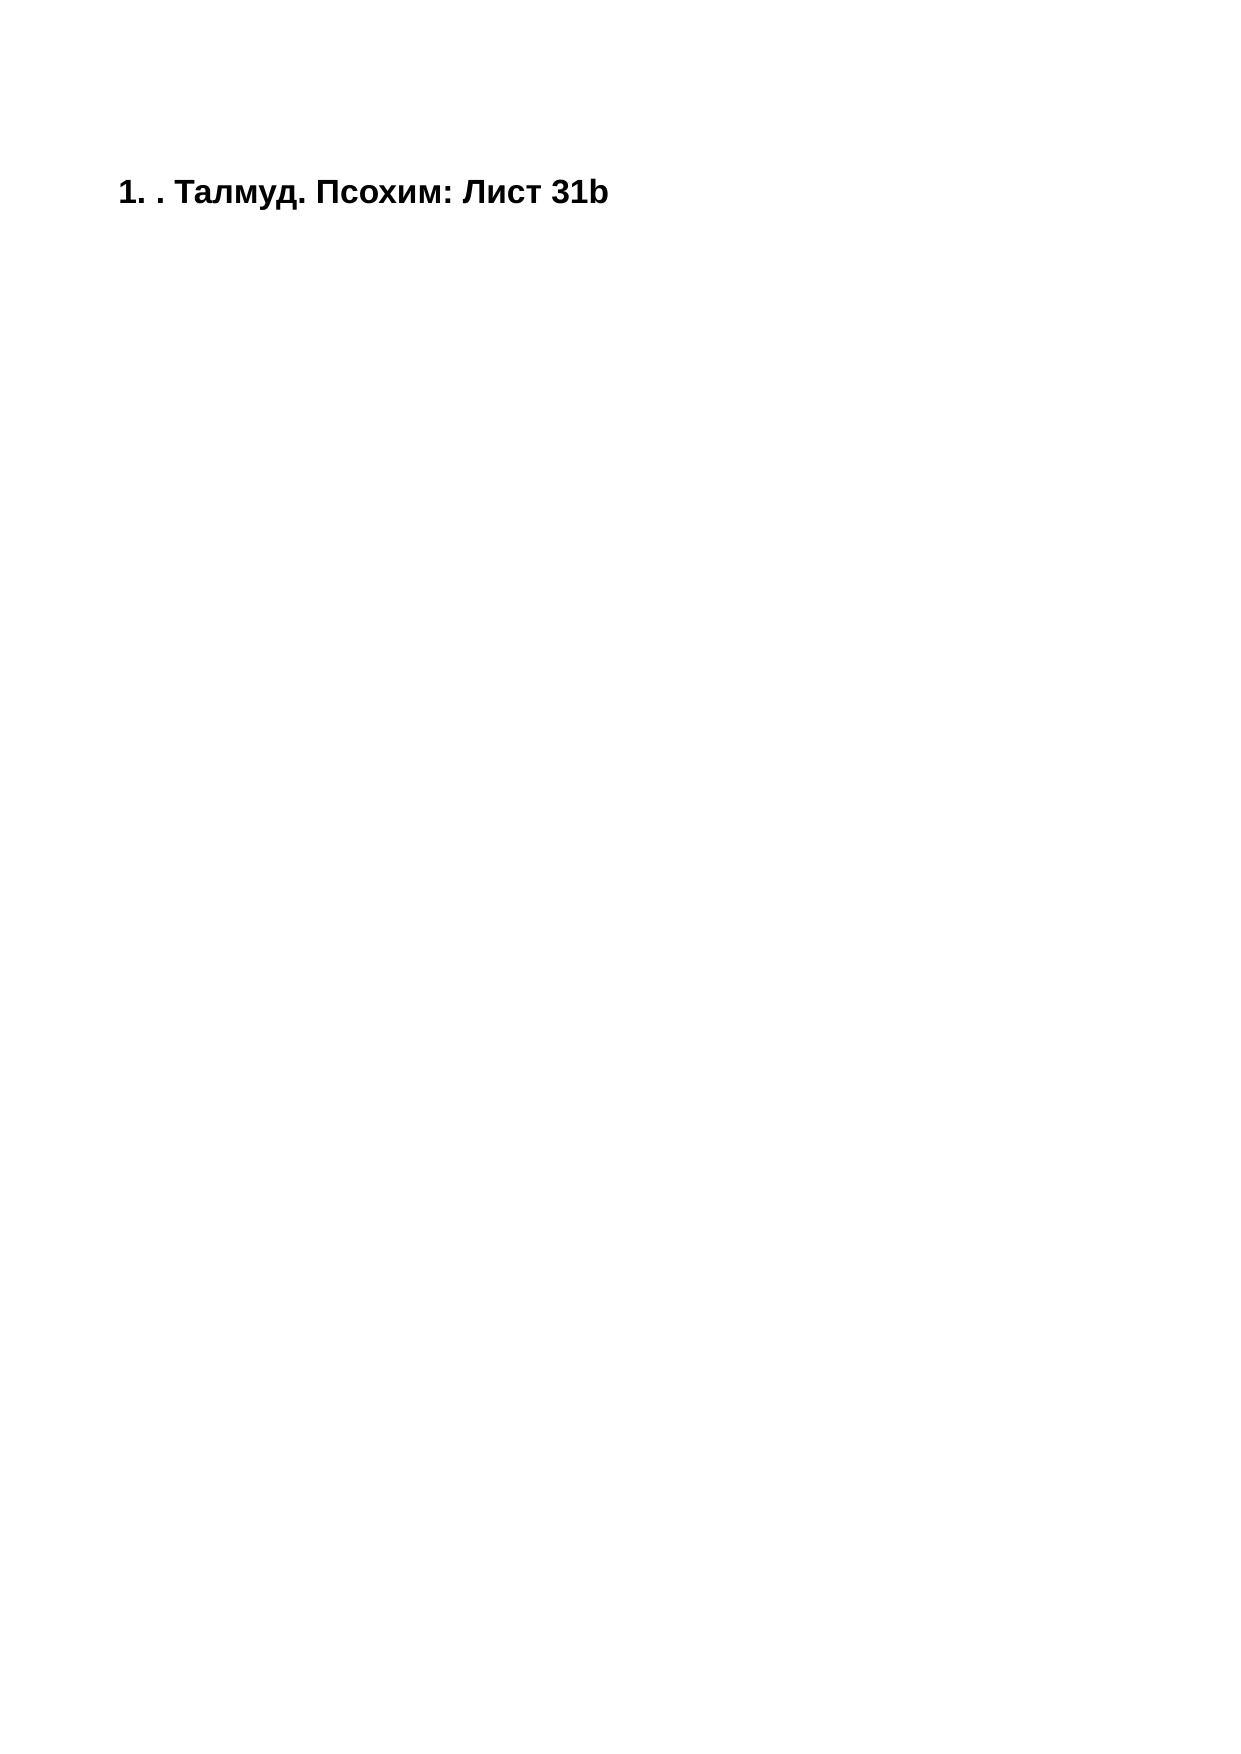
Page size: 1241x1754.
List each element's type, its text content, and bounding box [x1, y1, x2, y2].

subtitle . Талмуд. Псохим: Лист 31b [118, 147, 1122, 176]
